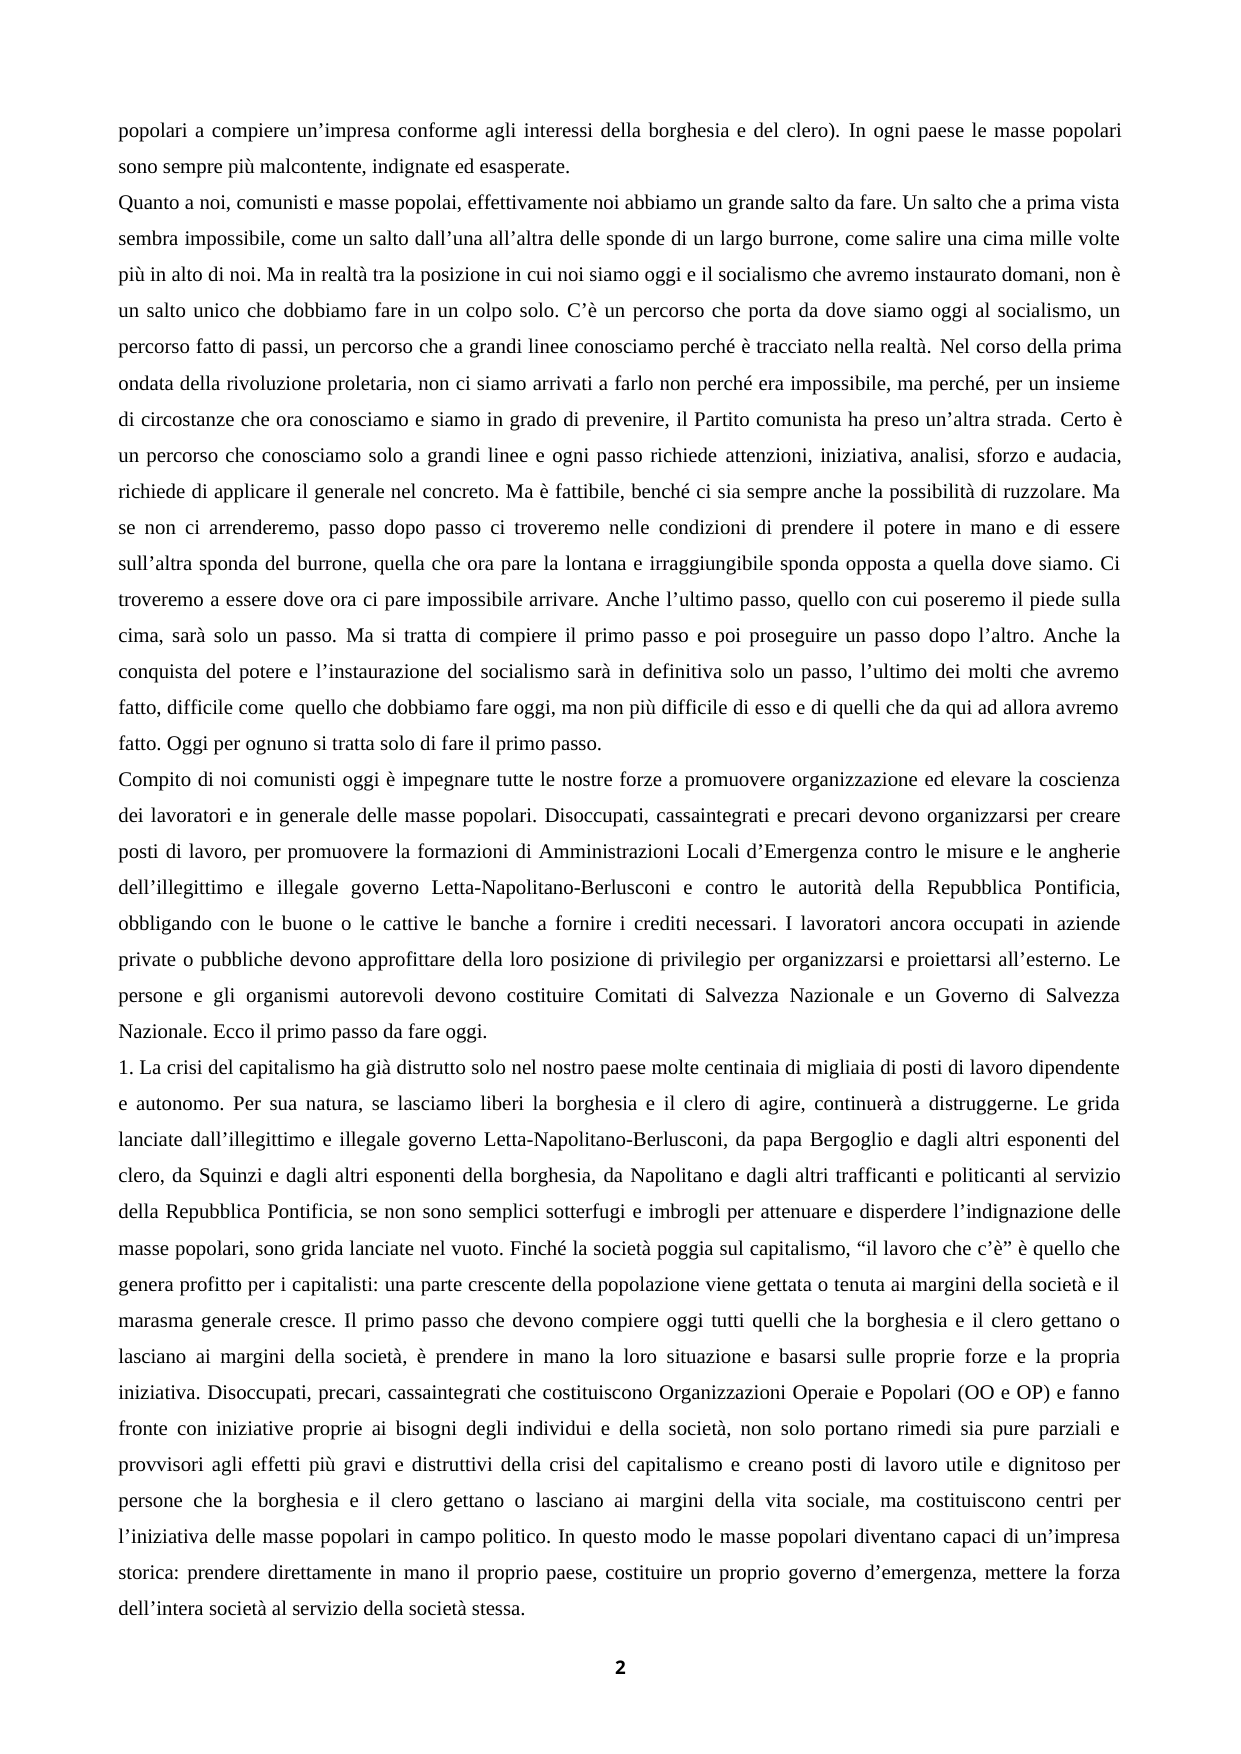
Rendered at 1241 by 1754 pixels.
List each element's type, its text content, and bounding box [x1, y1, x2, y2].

text Quanto a noi, comunisti e masse popolai, effettivamente noi abbiamo un grande salto da fare. Un salto che a prima vista sembra impossibile, come un salto dall’una all’altra delle sponde di un largo burrone, come salire una cima mille volte più in alto di noi. Ma in realtà tra la posizione in cui noi siamo oggi e il socialismo che avremo instaurato domani, non è un salto unico che dobbiamo fare in un colpo solo. C’è un percorso che porta da dove siamo oggi al socialismo, un percorso fatto di passi, un percorso che a grandi linee conosciamo perché è tracciato nella realtà. Nel corso della prima ondata della rivoluzione proletaria, non ci siamo arrivati a farlo non perché era impossibile, ma perché, per un insieme di circostanze che ora conosciamo e siamo in grado di prevenire, il Partito comunista ha preso un’altra strada. Certo è un percorso che conosciamo solo a grandi linee e ogni passo richiede attenzioni, iniziativa, analisi, sforzo e audacia, richiede di applicare il generale nel concreto. Ma è fattibile, benché ci sia sempre anche la possibilità di ruzzolare. Ma se non ci arrenderemo, passo dopo passo ci troveremo nelle condizioni di prendere il potere in mano e di essere sull’altra sponda del burrone, quella che ora pare la lontana e irraggiungibile sponda opposta a quella dove siamo. Ci troveremo a essere dove ora ci pare impossibile arrivare. Anche l’ultimo passo, quello con cui poseremo il piede sulla cima, sarà solo un passo. Ma si tratta di compiere il primo passo e poi proseguire un passo dopo l’altro. Anche la conquista del potere e l’instaurazione del socialismo sarà in definitiva solo un passo, l’ultimo dei molti che avremo fatto, difficile come quello che dobbiamo fare oggi, ma non più difficile di esso e di quelli che da qui ad allora avremo fatto. Oggi per ognuno si tratta solo di fare il primo passo. [118, 190, 1122, 755]
text popolari a compiere un’impresa conforme agli interessi della borghesia e del clero). In ogni paese le masse popolari sono sempre più malcontente, indignate ed esasperate. [118, 118, 1122, 178]
text 1. La crisi del capitalismo ha già distrutto solo nel nostro paese molte centinaia di migliaia di posti di lavoro dipendente e autonomo. Per sua natura, se lasciamo liberi la borghesia e il clero di agire, continuerà a distruggerne. Le grida lanciate dall’illegittimo e illegale governo Letta-Napolitano-Berlusconi, da papa Bergoglio e dagli altri esponenti del clero, da Squinzi e dagli altri esponenti della borghesia, da Napolitano e dagli altri trafficanti e politicanti al servizio della Repubblica Pontificia, se non sono semplici sotterfugi e imbrogli per attenuare e disperdere l’indignazione delle masse popolari, sono grida lanciate nel vuoto. Finché la società poggia sul capitalismo, “il lavoro che c’è” è quello che genera profitto per i capitalisti: una parte crescente della popolazione viene gettata o tenuta ai margini della società e il marasma generale cresce. Il primo passo che devono compiere oggi tutti quelli che la borghesia e il clero gettano o lasciano ai margini della società, è prendere in mano la loro situazione e basarsi sulle proprie forze e la propria iniziativa. Disoccupati, precari, cassaintegrati che costituiscono Organizzazioni Operaie e Popolari (OO e OP) e fanno fronte con iniziative proprie ai bisogni degli individui e della società, non solo portano rimedi sia pure parziali e provvisori agli effetti più gravi e distruttivi della crisi del capitalismo e creano posti di lavoro utile e dignitoso per persone che la borghesia e il clero gettano o lasciano ai margini della vita sociale, ma costituiscono centri per l’iniziativa delle masse popolari in campo politico. In questo modo le masse popolari diventano capaci di un’impresa storica: prendere direttamente in mano il proprio paese, costituire un proprio governo d’emergenza, mettere la forza dell’intera società al servizio della società stessa. [118, 1055, 1122, 1620]
text Compito di noi comunisti oggi è impegnare tutte le nostre forze a promuovere organizzazione ed elevare la coscienza dei lavoratori e in generale delle masse popolari. Disoccupati, cassaintegrati e precari devono organizzarsi per creare posti di lavoro, per promuovere la formazioni di Amministrazioni Locali d’Emergenza contro le misure e le angherie dell’illegittimo e illegale governo Letta-Napolitano-Berlusconi e contro le autorità della Repubblica Pontificia, obbligando con le buone o le cattive le banche a fornire i crediti necessari. I lavoratori ancora occupati in aziende private o pubbliche devono approfittare della loro posizione di privilegio per organizzarsi e proiettarsi all’esterno. Le persone e gli organismi autorevoli devono costituire Comitati di Salvezza Nazionale e un Governo di Salvezza Nazionale. Ecco il primo passo da fare oggi. [118, 767, 1122, 1043]
